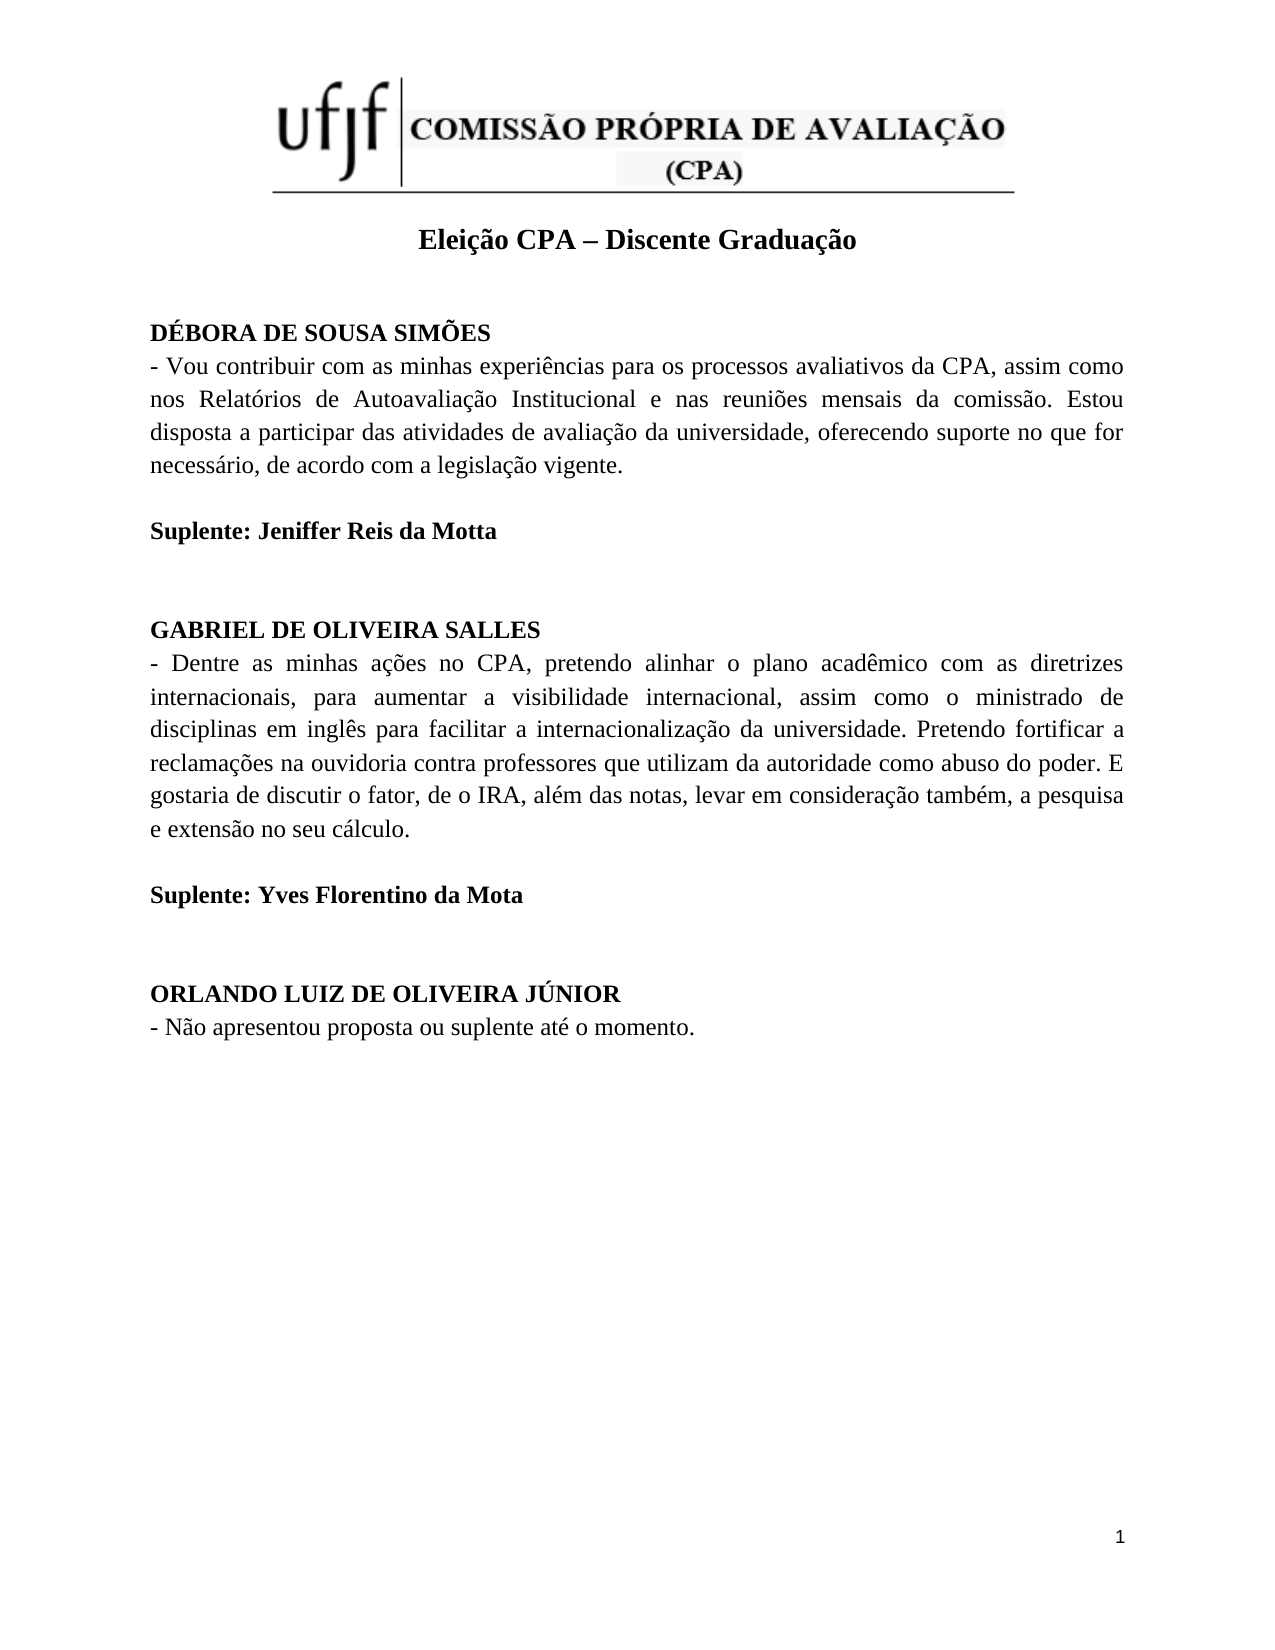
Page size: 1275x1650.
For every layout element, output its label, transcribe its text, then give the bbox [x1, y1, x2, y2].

list - Vou contribuir com as minhas experiências para os processos avaliativos da CPA, assim como nos Relatórios de Autoavaliação Institucional e nas reuniões mensais da comissão. Estou disposta a participar das atividades de avaliação da universidade, oferecendo suporte no que for necessário, de acordo com a legislação vigente. [150, 351, 1125, 479]
list Suplente: Jeniffer Reis da Motta [150, 516, 1125, 545]
text GABRIEL DE OLIVEIRA SALLES [150, 616, 1125, 644]
text DÉBORA DE SOUSA SIMÕES [150, 318, 1125, 347]
list - Dentre as minhas ações no CPA, pretendo alinhar o plano acadêmico com as diretrizes internacionais, para aumentar a visibilidade internacional, assim como o ministrado de disciplinas em inglês para facilitar a internacionalização da universidade. Pretendo fortificar a reclamações na ouvidoria contra professores que utilizam da autoridade como abuso do poder. E gostaria de discutir o fator, de o IRA, além das notas, levar em consideração também, a pesquisa e extensão no seu cálculo. [150, 648, 1125, 842]
list Suplente: Yves Florentino da Mota [150, 880, 1125, 908]
list - Não apresentou proposta ou suplente até o momento. [150, 1012, 1125, 1041]
text ORLANDO LUIZ DE OLIVEIRA JÚNIOR [150, 946, 1125, 1007]
